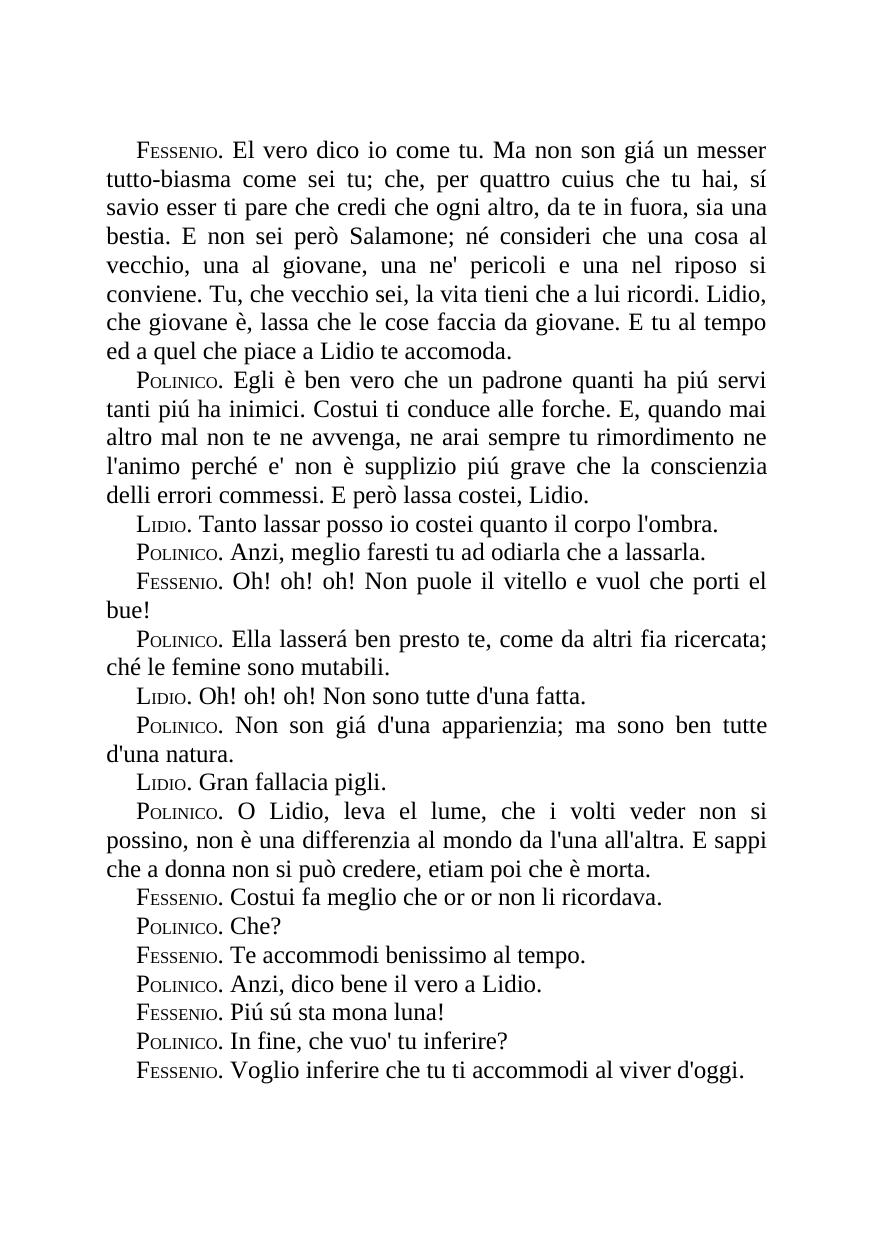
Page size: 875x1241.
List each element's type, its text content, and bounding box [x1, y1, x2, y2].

text Fessenio. Costui fa meglio che or or non li ricordava. [106, 882, 768, 911]
text Polinico. In fine, che vuo' tu inferire? [106, 1026, 768, 1055]
text Fessenio. Te accommodi benissimo al tempo. [106, 940, 768, 969]
text Polinico. Non son giá d'una apparienzia; ma sono ben tutte d'una natura. [106, 710, 768, 767]
text Fessenio. Oh! oh! oh! Non puole il vitello e vuol che porti el bue! [106, 566, 768, 624]
text Lidio. Oh! oh! oh! Non sono tutte d'una fatta. [106, 681, 768, 710]
text Fessenio. Piú sú sta mona luna! [106, 997, 768, 1026]
text Fessenio. El vero dico io come tu. Ma non son giá un messer tutto-biasma come sei tu; che, per quattro cuius che tu hai, sí savio esser ti pare che credi che ogni altro, da te in fuora, sia una bestia. E non sei però Salamone; né consideri che una cosa al vecchio, una al giovane, una ne' pericoli e una nel riposo si conviene. Tu, che vecchio sei, la vita tieni che a lui ricordi. Lidio, che giovane è, lassa che le cose faccia da giovane. E tu al tempo ed a quel che piace a Lidio te accomoda. [106, 135, 768, 365]
text Polinico. Anzi, meglio faresti tu ad odiarla che a lassarla. [106, 537, 768, 566]
text Polinico. Che? [106, 911, 768, 940]
text Polinico. O Lidio, leva el lume, che i volti veder non si possino, non è una differenzia al mondo da l'una all'altra. E sappi che a donna non si può credere, etiam poi che è morta. [106, 796, 768, 882]
text Lidio. Gran fallacia pigli. [106, 767, 768, 796]
text Polinico. Ella lasserá ben presto te, come da altri fia ricercata; ché le femine sono mutabili. [106, 624, 768, 681]
text Lidio. Tanto lassar posso io costei quanto il corpo l'ombra. [106, 509, 768, 537]
text Polinico. Anzi, dico bene il vero a Lidio. [106, 969, 768, 997]
text Polinico. Egli è ben vero che un padrone quanti ha piú servi tanti piú ha inimici. Costui ti conduce alle forche. E, quando mai altro mal non te ne avvenga, ne arai sempre tu rimordimento ne l'animo perché e' non è supplizio piú grave che la conscienzia delli errori commessi. E però lassa costei, Lidio. [106, 365, 768, 509]
text Fessenio. Voglio inferire che tu ti accommodi al viver d'oggi. [106, 1055, 768, 1084]
